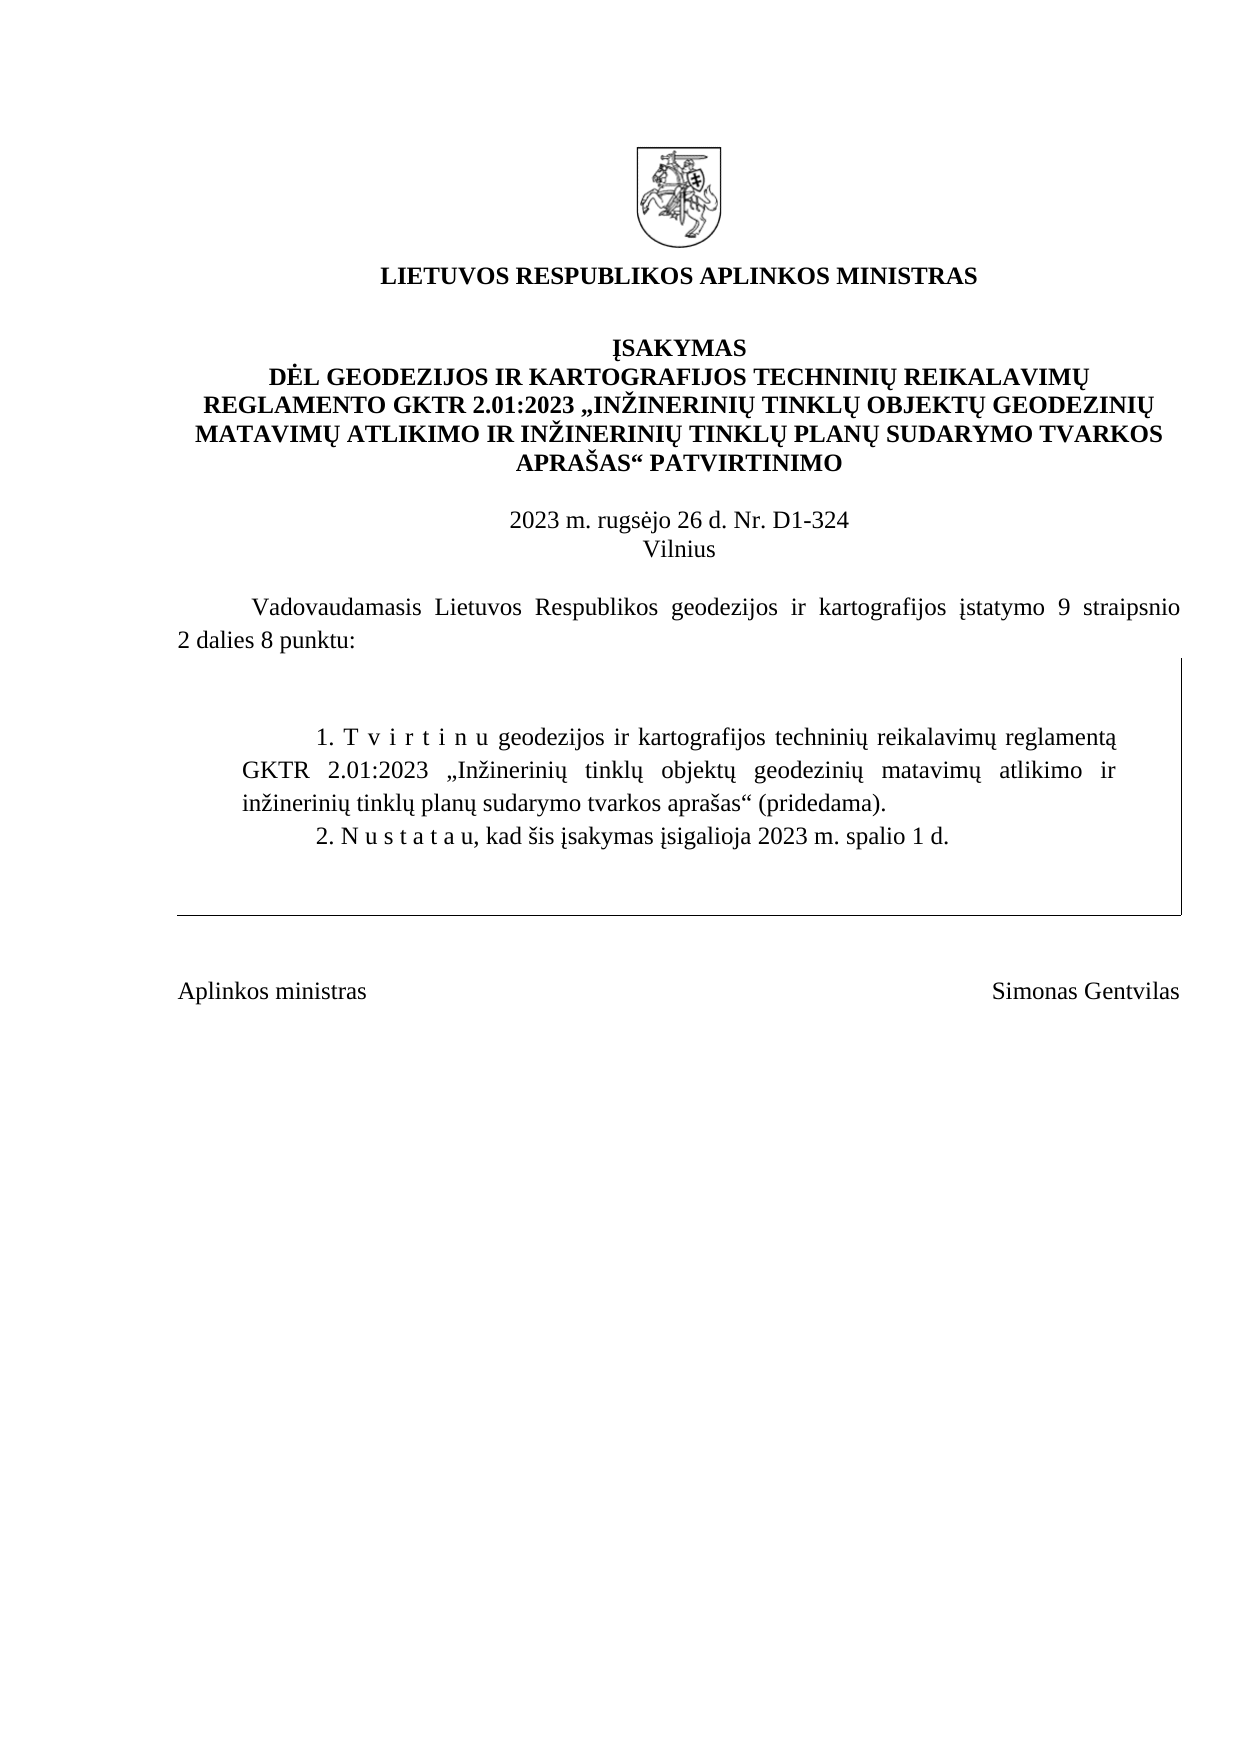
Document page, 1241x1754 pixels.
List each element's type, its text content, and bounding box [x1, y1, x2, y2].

text 2. N u s t a t a u, kad šis įsakymas įsigalioja 2023 m. spalio 1 d. [177, 757, 1181, 915]
text Vilnius [177, 534, 1181, 592]
text Aplinkos ministras Simonas Gentvilas [177, 976, 1181, 1005]
text LIETUVOS RESPUBLIKOS APLINKOS MINISTRAS [177, 261, 1181, 289]
text 1. T v i r t i n u geodezijos ir kartografijos techninių reikalavimų reglamentą GKTR 2.01:2023 „Inžinerinių tinklų objektų geodezinių matavimų atlikimo ir inžinerinių tinklų planų sudarymo tvarkos aprašas“ (pridedama). [177, 658, 1181, 757]
text DĖL GEODEZIJOS IR KARTOGRAFIJOS TECHNINIŲ REIKALAVIMŲ REGLAMENTO GKTR 2.01:2023 „INŽINERINIŲ TINKLŲ OBJEKTŲ GEODEZINIŲ MATAVIMŲ ATLIKIMO IR INŽINERINIŲ TINKLŲ PLANŲ SUDARYMO TVARKOS APRAŠAS“ PATVIRTINIMO [177, 362, 1181, 477]
text Vadovaudamasis Lietuvos Respublikos geodezijos ir kartografijos įstatymo 9 straipsnio 2 dalies 8 punktu: [177, 592, 1181, 653]
text ĮSAKYMAS [177, 333, 1181, 362]
text 2023 m. rugsėjo 26 d. Nr. D1-324 [177, 505, 1181, 534]
